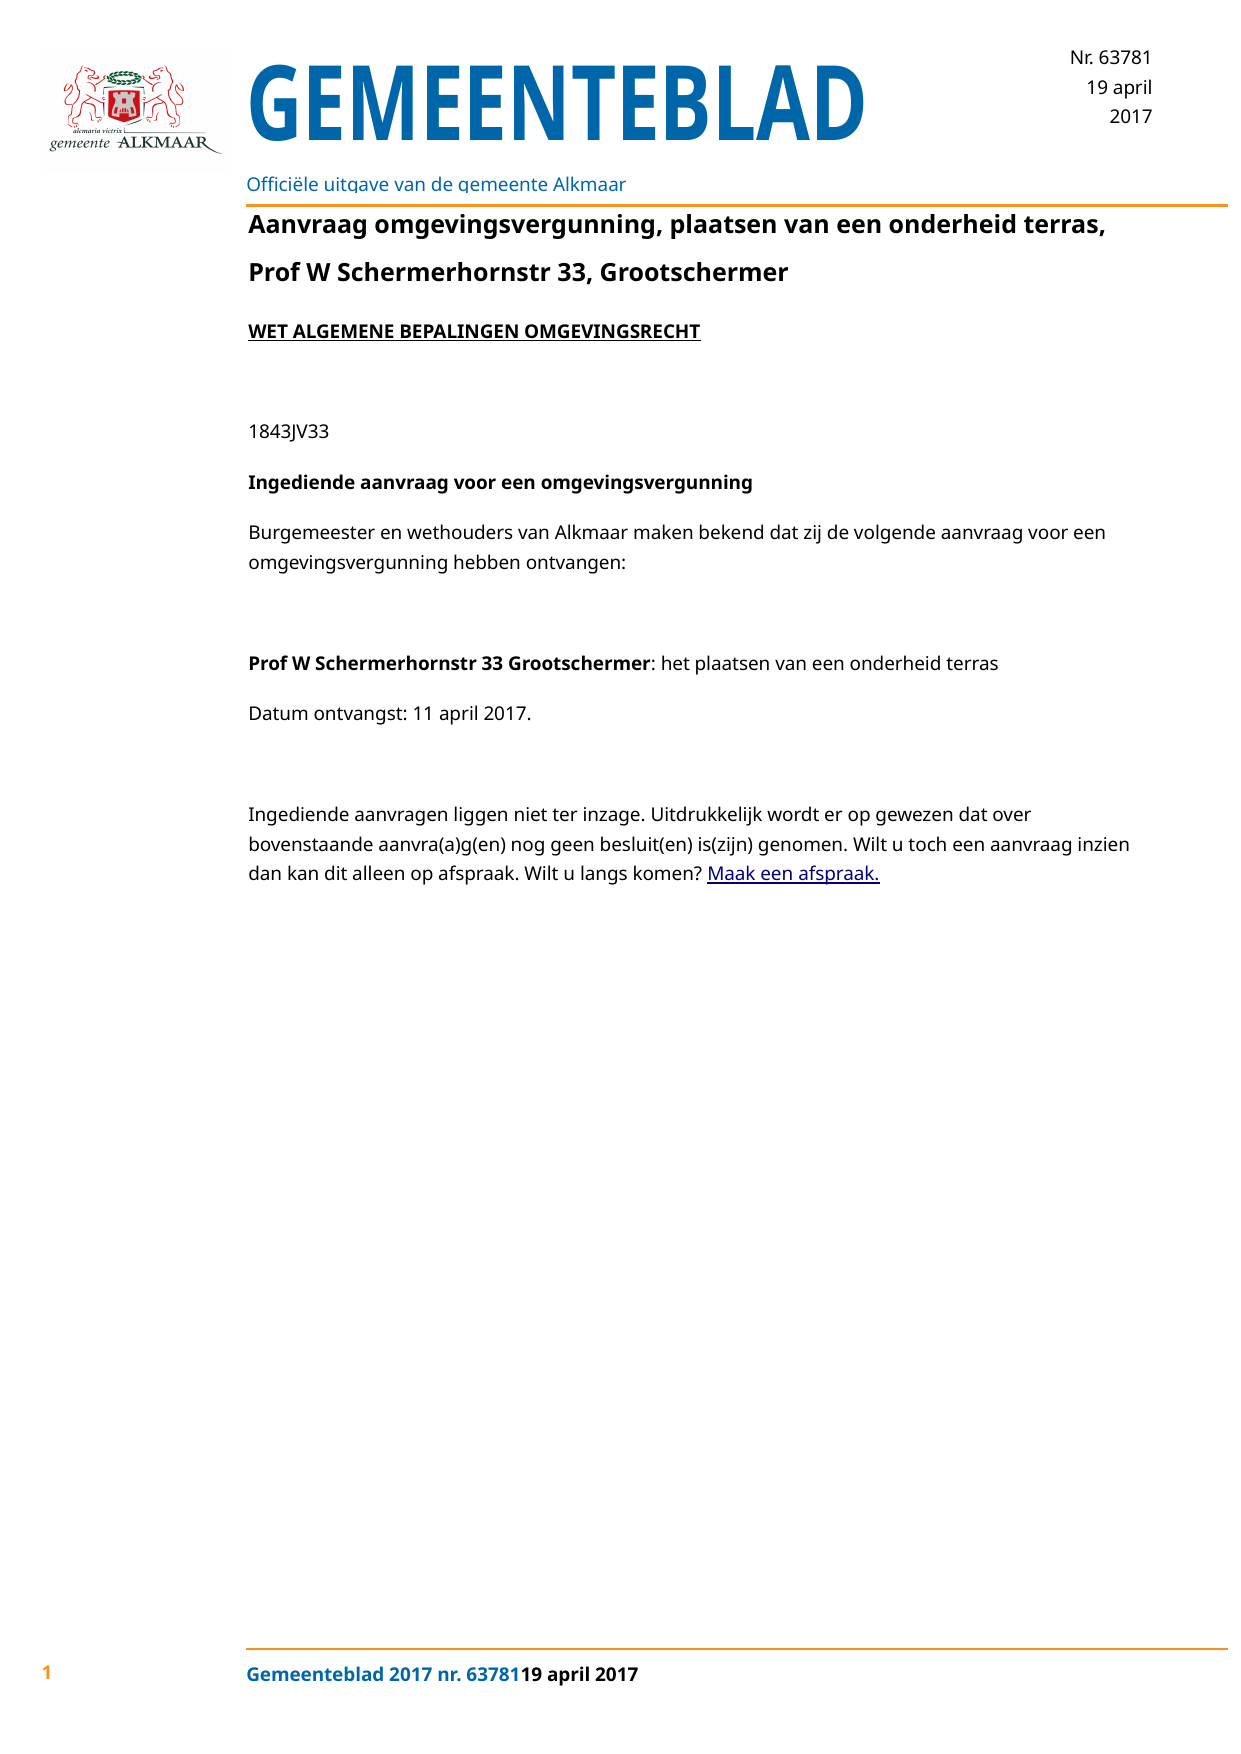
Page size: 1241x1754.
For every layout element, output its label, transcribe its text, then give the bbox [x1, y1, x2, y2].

text Prof W Schermerhornstr 33 Grootschermer: het plaatsen van een onderheid terras [248, 650, 1152, 676]
text 1843JV33 [248, 419, 1152, 444]
text Datum ontvangst: 11 april 2017. [248, 700, 1152, 726]
text Aanvraag omgevingsvergunning, plaatsen van een onderheid terras, Prof W Schermerhornstr 33, Grootschermer [248, 207, 1152, 288]
text WET ALGEMENE BEPALINGEN OMGEVINGSRECHT [248, 318, 1152, 344]
text Burgemeester en wethouders van Alkmaar maken bekend dat zij de volgende aanvraag voor een omgevingsvergunning hebben ontvangen: [248, 519, 1152, 575]
text Ingediende aanvragen liggen niet ter inzage. Uitdrukkelijk wordt er op gewezen dat over bovenstaande aanvra(a)g(en) nog geen besluit(en) is(zijn) genomen. Wilt u toch een aanvraag inzien dan kan dit alleen op afspraak. Wilt u langs komen? Maak een afspraak. [248, 801, 1152, 886]
text Ingediende aanvraag voor een omgevingsvergunning [248, 469, 1152, 495]
picture [41, 47, 231, 172]
